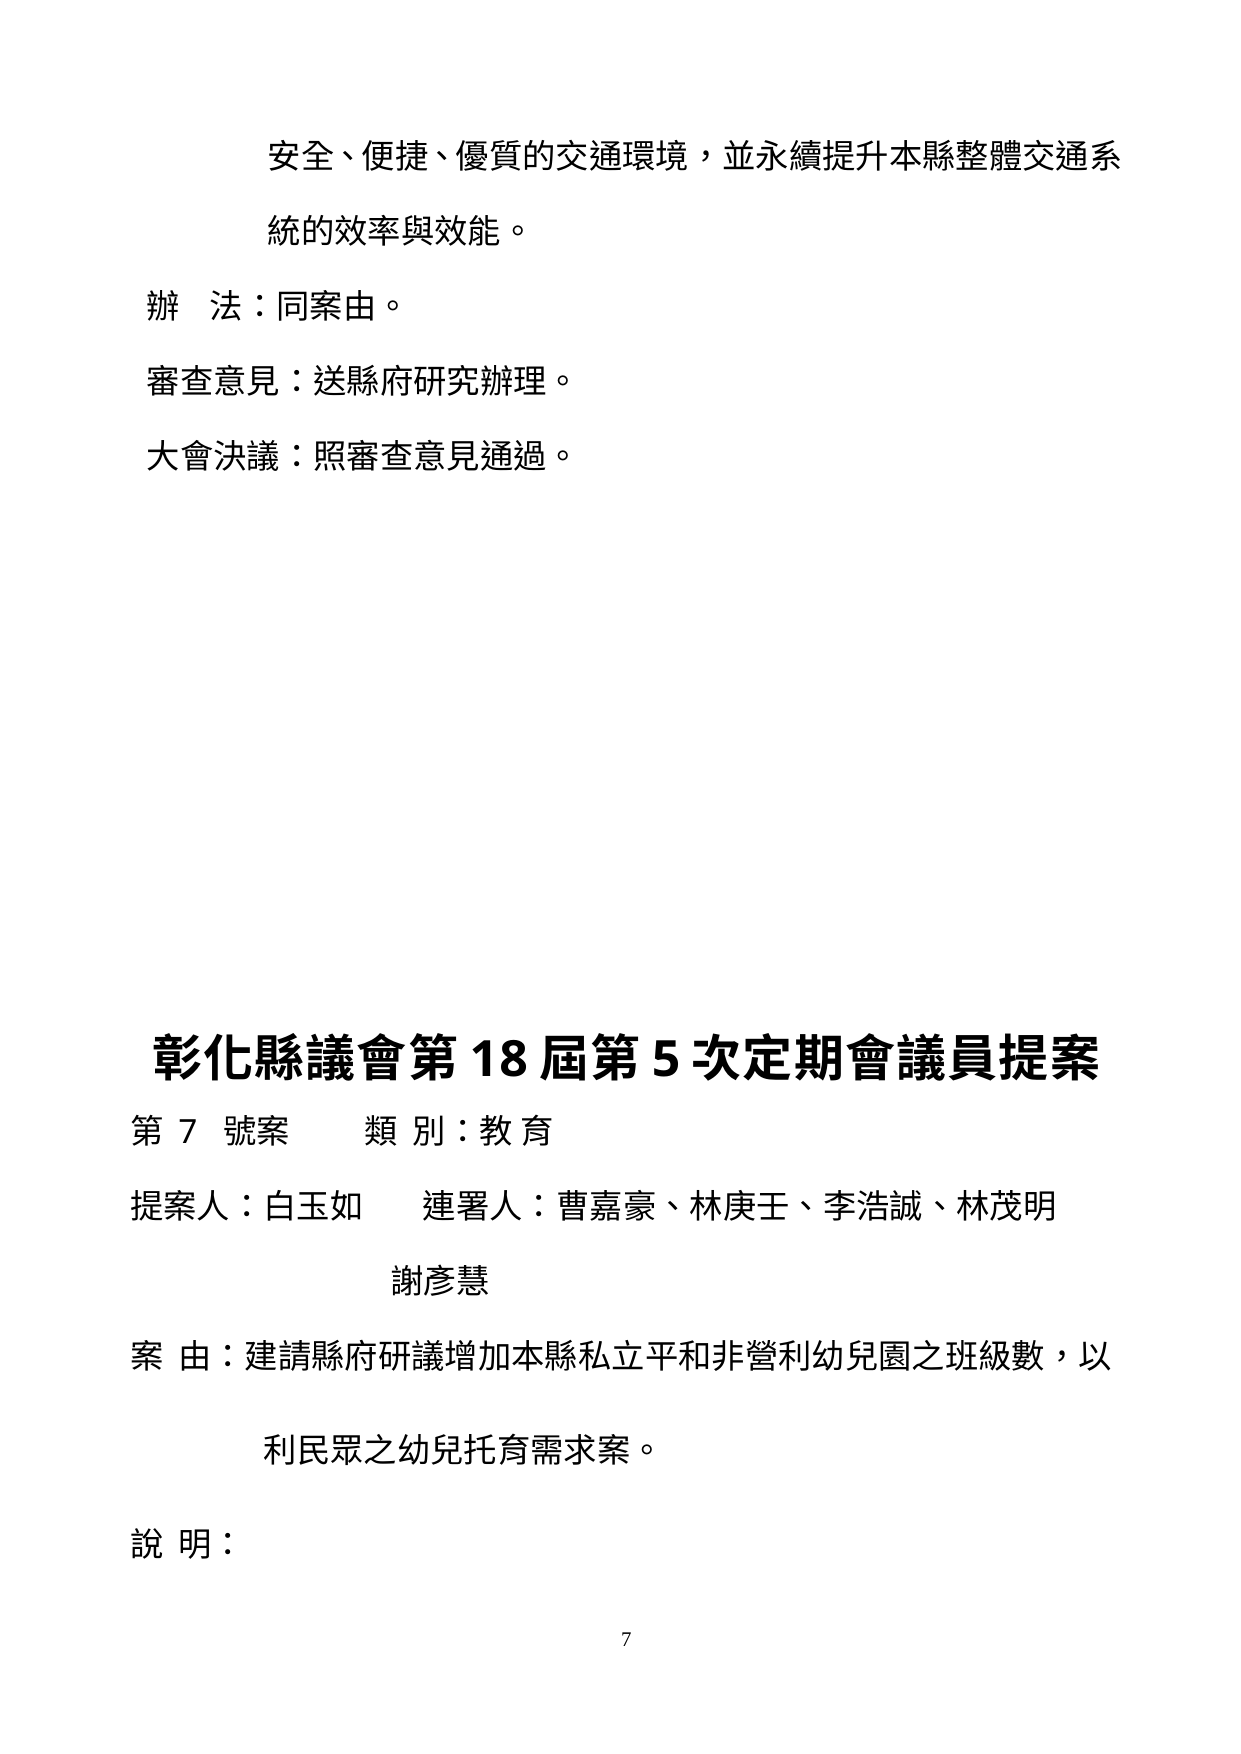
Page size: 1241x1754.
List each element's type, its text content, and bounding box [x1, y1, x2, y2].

text 案 由：建請縣府研議增加本縣私立平和非營利幼兒園之班級數，以 [130, 1317, 1122, 1392]
text 大會決議：照審查意見通過。 [130, 417, 1122, 492]
text 謝彥慧 [130, 1242, 1122, 1317]
text 說 明： [130, 1504, 1122, 1579]
text 提案人：白玉如 連署人：曹嘉豪、林庚壬、李浩誠、林茂明 [130, 1167, 1122, 1242]
text 第 7 號案 類 別：教 育 [130, 1092, 1122, 1167]
text 彰化縣議會第18屆第5次定期會議員提案 [130, 1017, 1122, 1092]
text 辦 法：同案由。 [130, 267, 1122, 342]
text 審查意見：送縣府研究辦理。 [130, 342, 1122, 417]
text 利民眾之幼兒托育需求案。 [263, 1411, 1122, 1486]
list 提供縣民安全友善的交通環境是政府首要的責任，為強化道安工作之作為，建請縣府儘速研擬規劃增設成立專責管理單位「交通處」，以提供完善的交通規劃與管理，創造人本、安全、便捷、優質的交通環境，並永續提升本縣整體交通系統的效率與效能。 [197, 117, 1122, 267]
